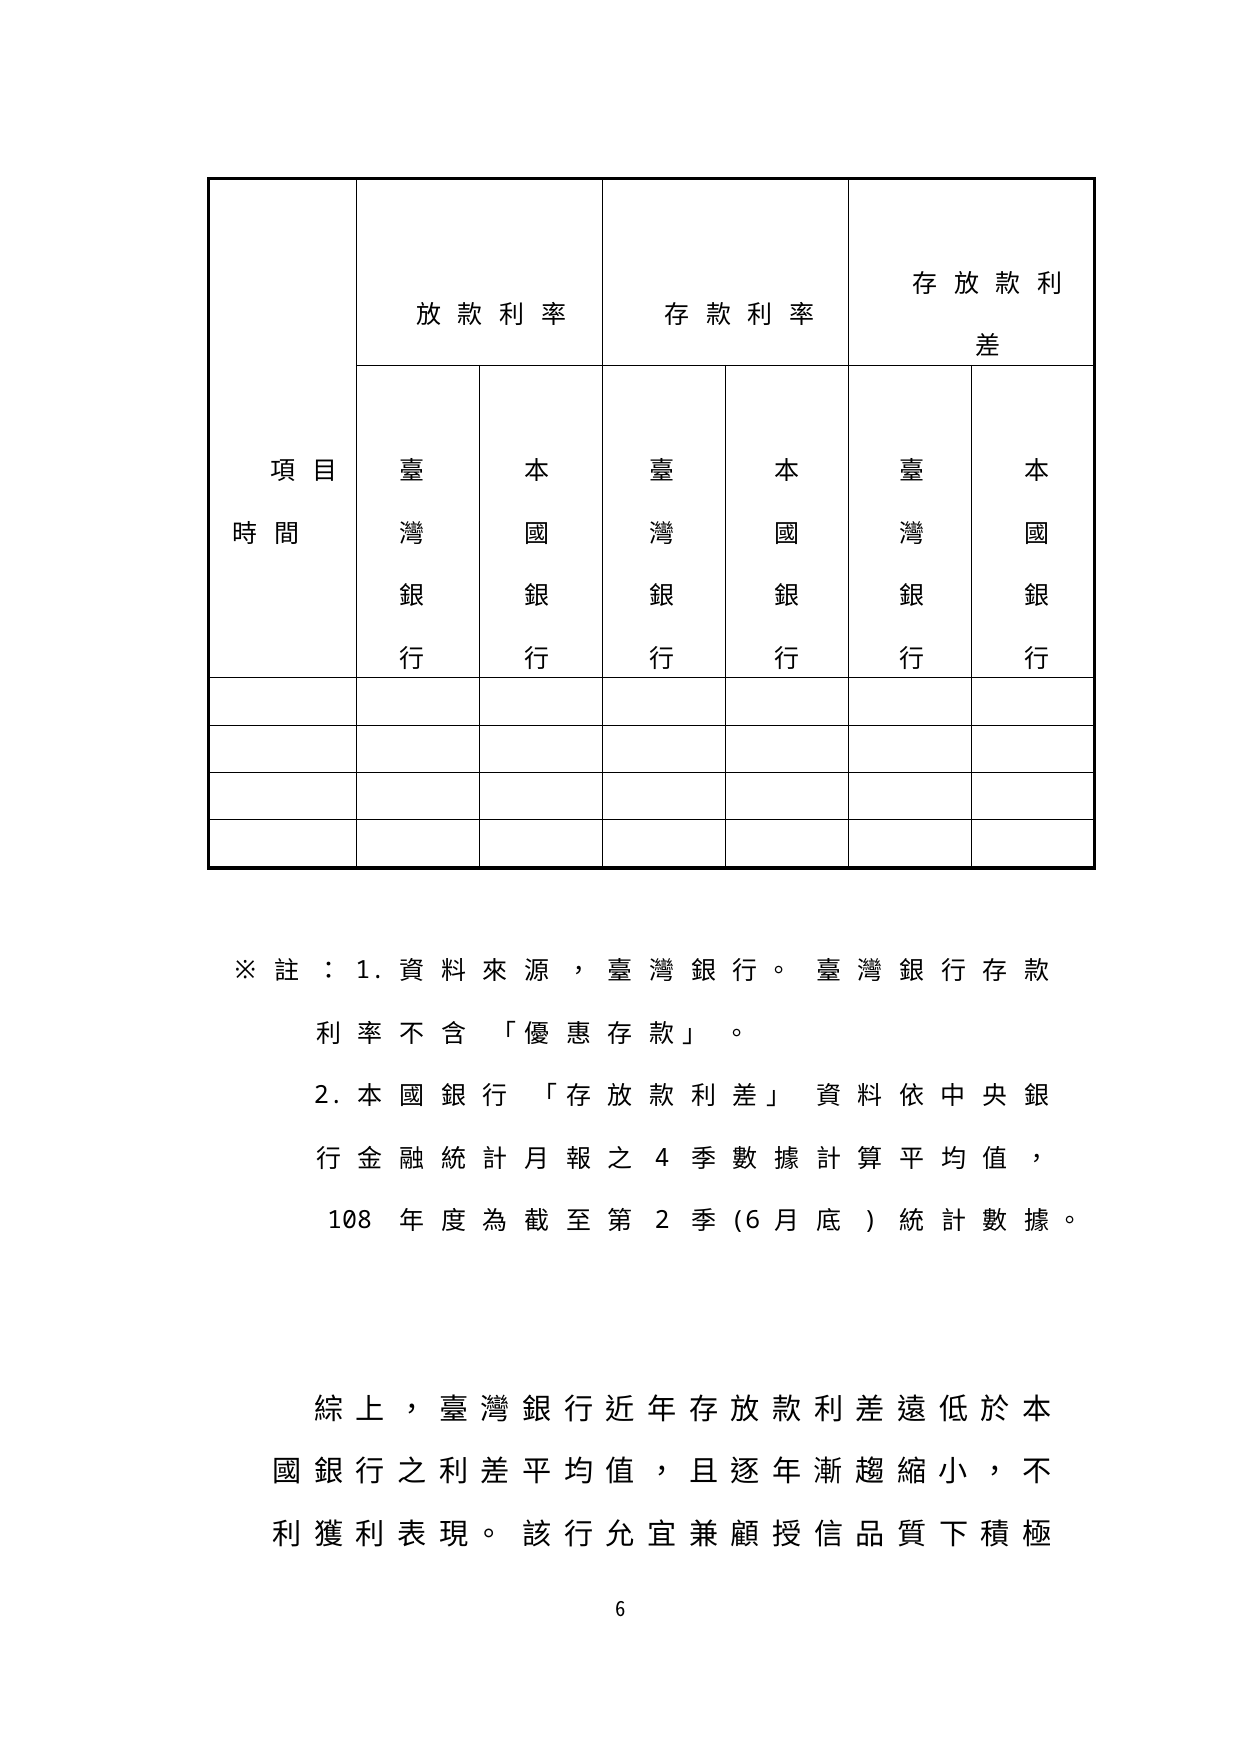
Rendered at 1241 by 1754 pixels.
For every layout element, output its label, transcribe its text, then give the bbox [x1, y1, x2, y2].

table_header 存放款利差 [849, 180, 1093, 365]
table_cell 臺灣銀行 [849, 366, 971, 677]
table_cell 105年度 [210, 678, 356, 724]
table_cell 0.63 [726, 678, 848, 724]
table_header 項目 時間 [210, 180, 356, 677]
table_cell 0.86 [849, 678, 971, 724]
table_cell 107年度 [210, 773, 356, 819]
table_cell 106年度 [210, 726, 356, 772]
table_cell 本國銀行 [726, 366, 848, 677]
table_header 存款利率 [603, 180, 848, 365]
text ※註：1.資料來源，臺灣銀行。臺灣銀行存款利率不含「優惠存款」。 [197, 927, 1072, 1052]
table_cell 0.57 [726, 726, 848, 772]
table_cell 1.69 [357, 678, 479, 724]
table_cell 1.60 [357, 820, 479, 866]
table_cell 1.88 [480, 820, 602, 866]
table_cell 0.89 [603, 773, 725, 819]
table_cell 臺灣銀行 [603, 366, 725, 677]
table_cell 0.70 [849, 820, 971, 866]
table_cell 1.35 [972, 726, 1093, 772]
table_cell 0.83 [603, 678, 725, 724]
table_cell 臺灣銀行 [357, 366, 479, 677]
table_cell 2.01 [480, 678, 602, 724]
text 綜上，臺灣銀行近年存放款利差遠低於本國銀行之利差平均值，且逐年漸趨縮小，不利獲利表現。該行允宜兼顧授信品質下積極 [242, 1365, 1058, 1552]
table_cell 1.34 [972, 773, 1093, 819]
table_cell 0.56 [726, 820, 848, 866]
table_cell 1.38 [972, 678, 1093, 724]
table_cell 0.83 [603, 726, 725, 772]
table_cell 108年6月底 [210, 820, 356, 866]
table_cell 1.92 [480, 726, 602, 772]
table_cell 本國銀行 [480, 366, 602, 677]
table_cell 1.90 [480, 773, 602, 819]
table_cell 0.90 [603, 820, 725, 866]
table_header 放款利率 [357, 180, 602, 365]
table_cell 1.66 [357, 726, 479, 772]
table_cell 本國銀行 [972, 366, 1093, 677]
table_cell 0.56 [726, 773, 848, 819]
table_cell 1.32 [972, 820, 1093, 866]
table_cell 0.83 [849, 726, 971, 772]
table_cell 0.79 [849, 773, 971, 819]
text 2.本國銀行「存放款利差」資料依中央銀行金融統計月報之4季數據計算平均值，108年度為截至第2季(6月底)統計數據。 [271, 1052, 1072, 1302]
table_cell 1.68 [357, 773, 479, 819]
